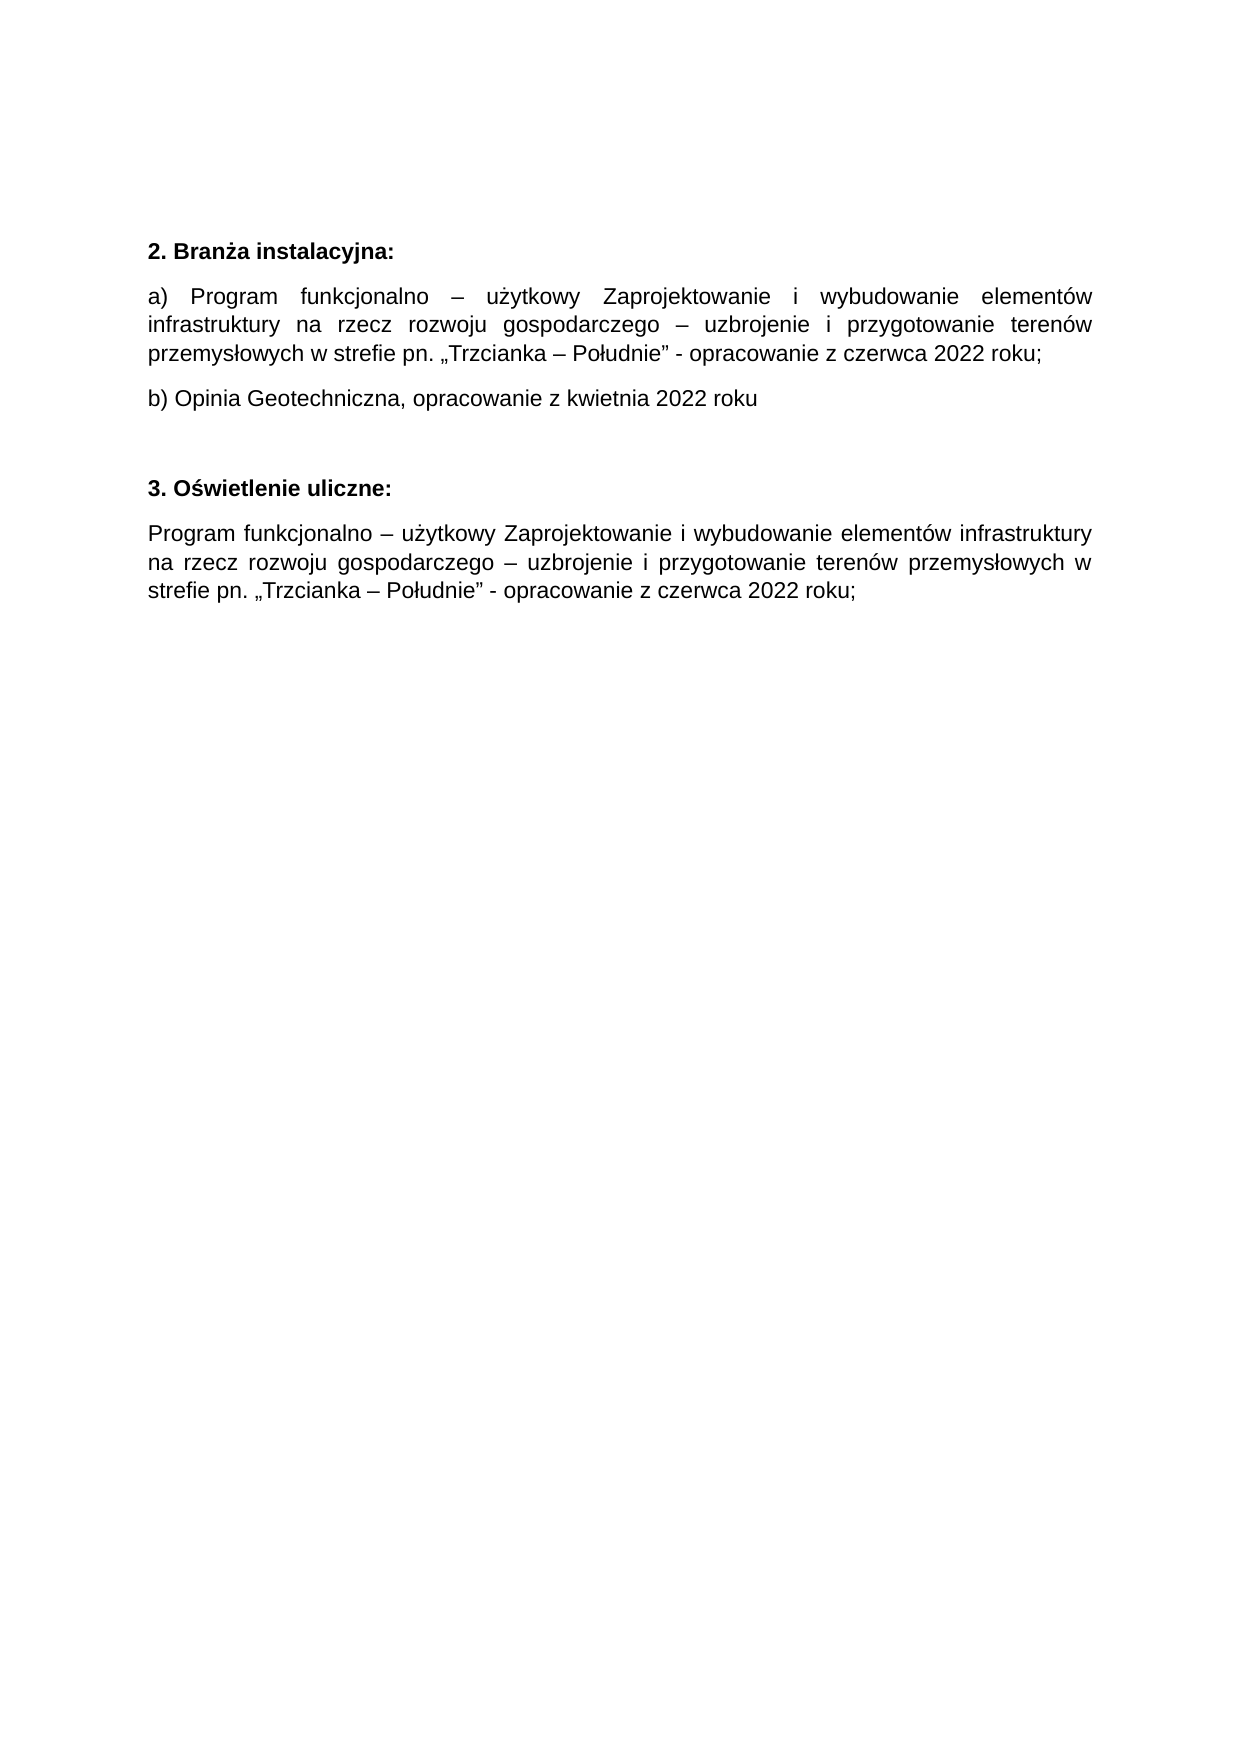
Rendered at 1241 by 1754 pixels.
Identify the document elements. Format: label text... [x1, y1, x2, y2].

text b) Opinia Geotechniczna, opracowanie z kwietnia 2022 roku [148, 385, 1093, 411]
text Program funkcjonalno – użytkowy Zaprojektowanie i wybudowanie elementów infrastruktury na rzecz rozwoju gospodarczego – uzbrojenie i przygotowanie terenów przemysłowych w strefie pn. „Trzcianka – Południe” - opracowanie z czerwca 2022 roku; [148, 520, 1093, 603]
text a) Program funkcjonalno – użytkowy Zaprojektowanie i wybudowanie elementów infrastruktury na rzecz rozwoju gospodarczego – uzbrojenie i przygotowanie terenów przemysłowych w strefie pn. „Trzcianka – Południe” - opracowanie z czerwca 2022 roku; [148, 283, 1093, 366]
text 2. Branża instalacyjna: [148, 238, 1093, 264]
text 3. Oświetlenie uliczne: [148, 475, 1093, 501]
